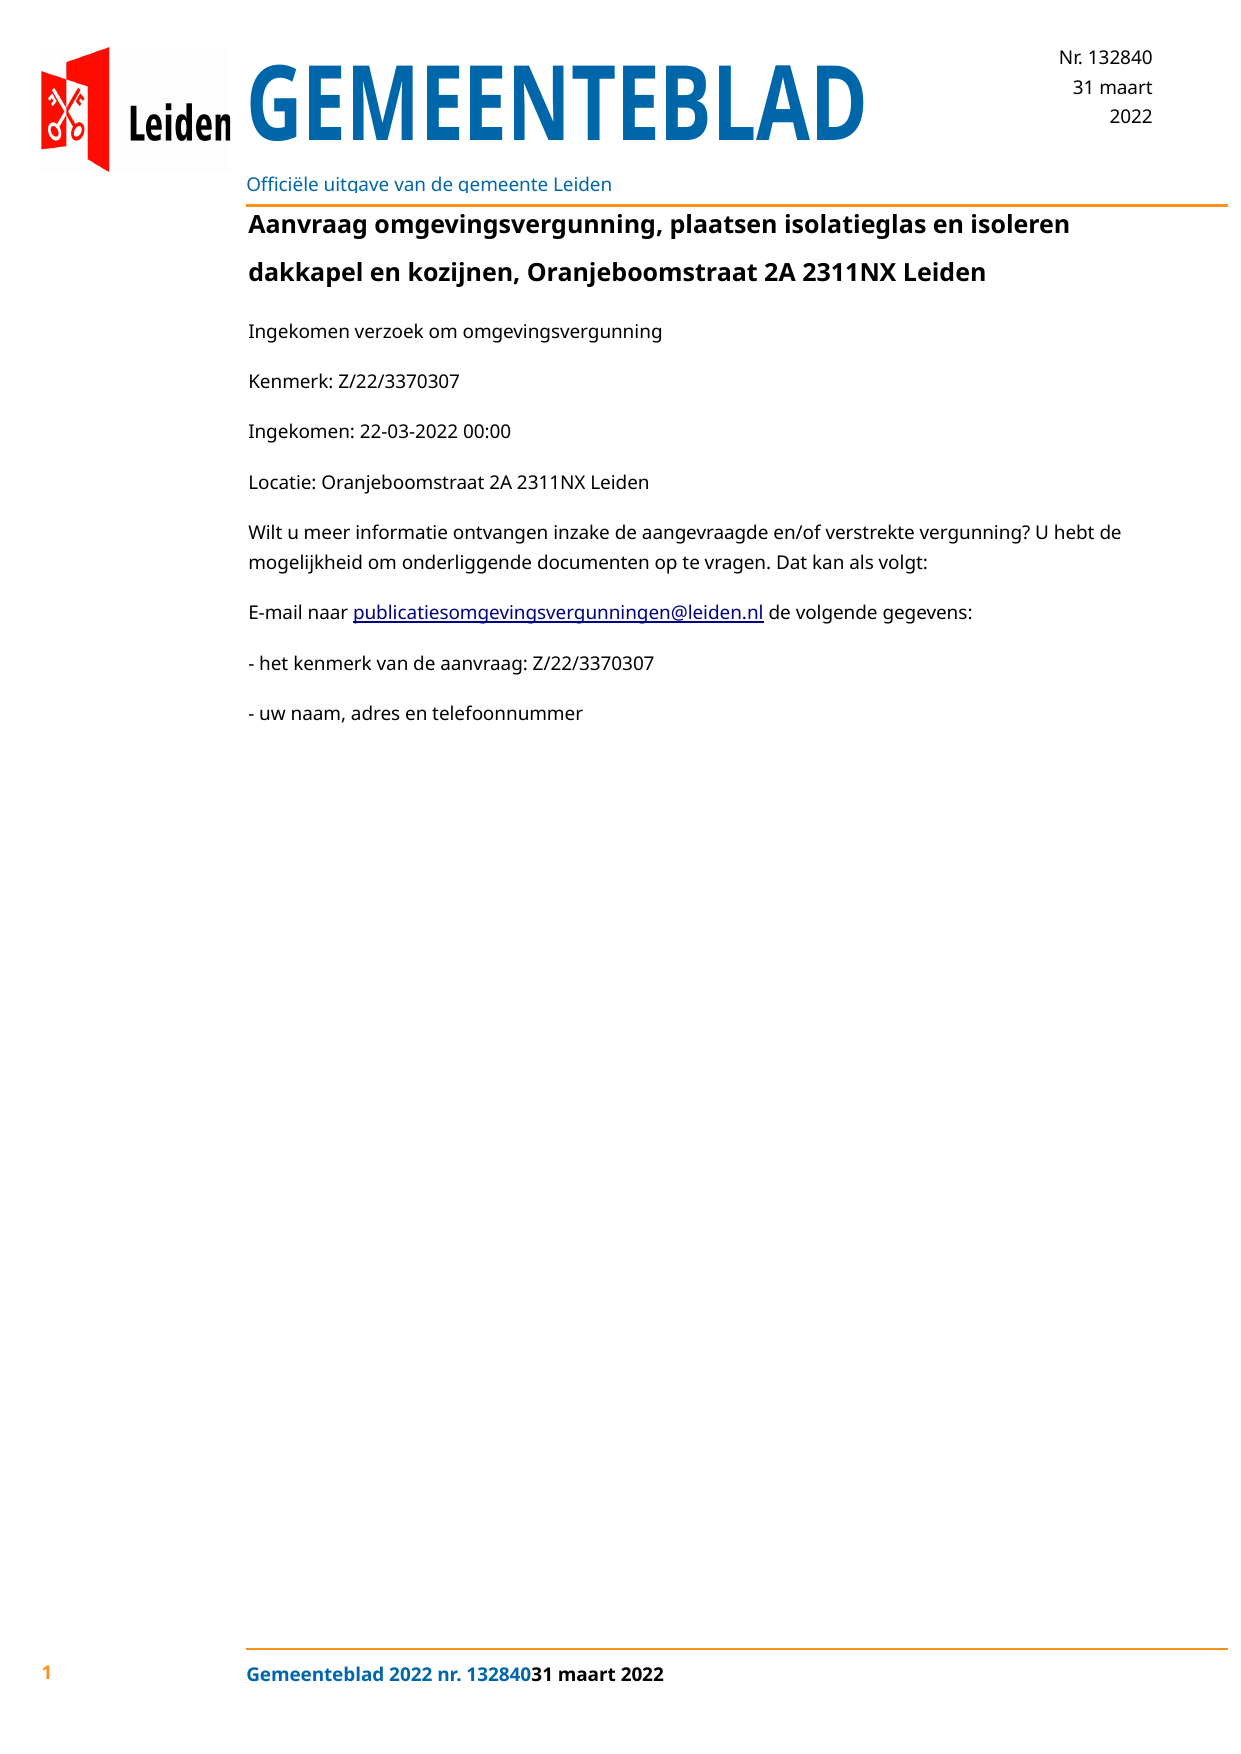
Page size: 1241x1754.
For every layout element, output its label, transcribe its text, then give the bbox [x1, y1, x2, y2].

text Aanvraag omgevingsvergunning, plaatsen isolatieglas en isoleren dakkapel en kozijnen, Oranjeboomstraat 2A 2311NX Leiden [248, 207, 1152, 288]
text Wilt u meer informatie ontvangen inzake de aangevraagde en/of verstrekte vergunning? U hebt de mogelijkheid om onderliggende documenten op te vragen. Dat kan als volgt: [248, 519, 1152, 575]
text Locatie: Oranjeboomstraat 2A 2311NX Leiden [248, 469, 1152, 495]
text E-mail naar publicatiesomgevingsvergunningen@leiden.nl de volgende gegevens: [248, 599, 1152, 625]
text Ingekomen verzoek om omgevingsvergunning [248, 318, 1152, 344]
text - het kenmerk van de aanvraag: Z/22/3370307 [248, 650, 1152, 676]
text - uw naam, adres en telefoonnummer [248, 700, 1152, 726]
picture [41, 47, 231, 172]
text Kenmerk: Z/22/3370307 [248, 368, 1152, 394]
text Ingekomen: 22-03-2022 00:00 [248, 419, 1152, 444]
